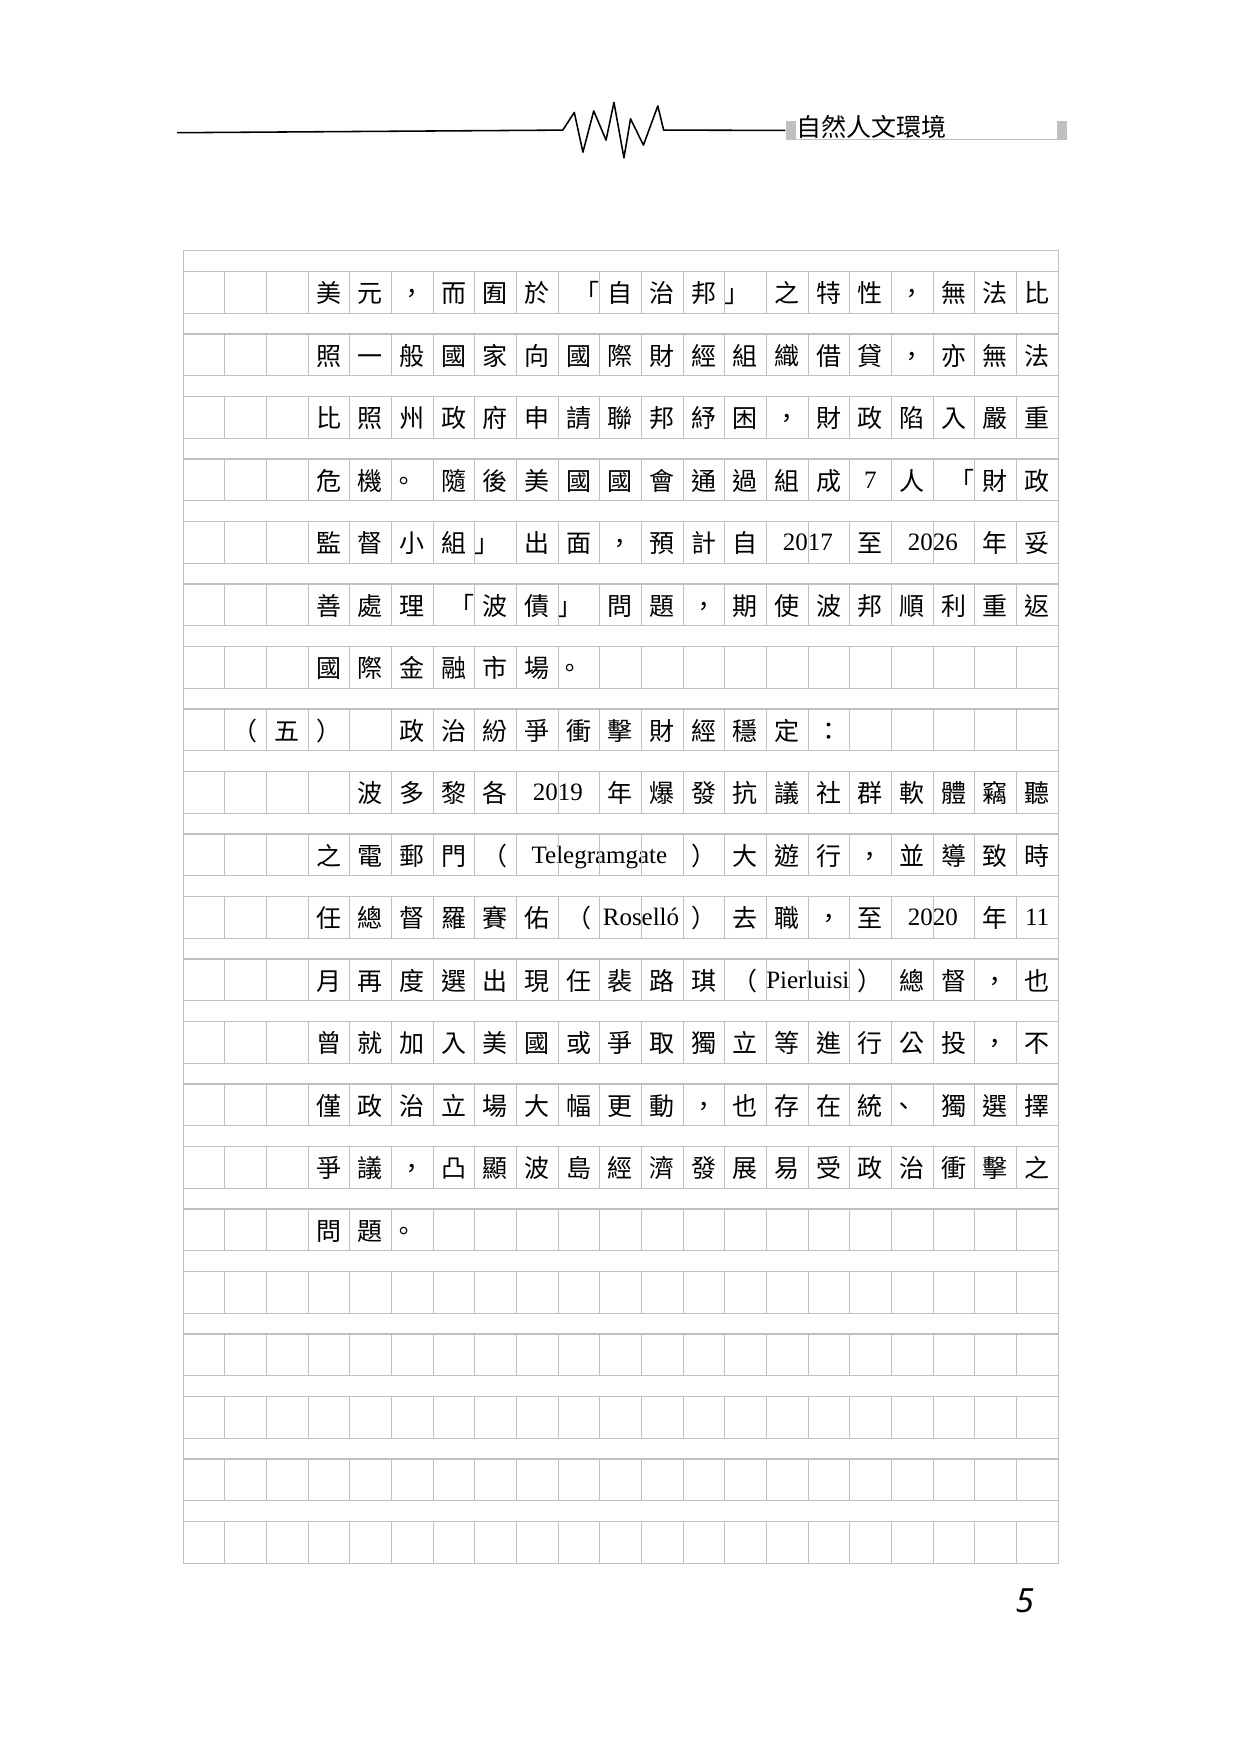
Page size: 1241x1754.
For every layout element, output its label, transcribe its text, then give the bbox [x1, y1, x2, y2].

text 波多黎各2019年爆發抗議社群軟體竊聽之電郵門（Telegramgate）大遊行，並導致時任總督羅賽佑（Roselló）去職，至2020年11月再度選出現任裴路琪（Pierluisi）總督，也曾就加入美國或爭取獨立等進行公投，不僅政治立場大幅更動，也存在統、獨選擇爭議，凸顯波島經濟發展易受政治衝擊之問題。 [281, 876, 1058, 896]
text [975, 710, 1016, 750]
text [1017, 710, 1058, 750]
text 穩 [725, 710, 766, 750]
text 政 [392, 710, 433, 750]
text 波多黎各2019年爆發抗議社群軟體竊聽之電郵門（Telegramgate）大遊行，並導致時任總督羅賽佑（Roselló）去職，至2020年11月再度選出現任裴路琪（Pierluisi）總督，也曾就加入美國或爭取獨立等進行公投，不僅政治立場大幅更動，也存在統、獨選擇爭議，凸顯波島經濟發展易受政治衝擊之問題。 [281, 814, 1058, 833]
text 波多黎各2019年爆發抗議社群軟體竊聽之電郵門（Telegramgate）大遊行，並導致時任總督羅賽佑（Roselló）去職，至2020年11月再度選出現任裴路琪（Pierluisi）總督，也曾就加入美國或爭取獨立等進行公投，不僅政治立場大幅更動，也存在統、獨選擇爭議，凸顯波島經濟發展易受政治衝擊之問題。 [281, 939, 1058, 958]
text 波多黎各2019年爆發抗議社群軟體竊聽之電郵門（Telegramgate）大遊行，並導致時任總督羅賽佑（Roselló）去職，至2020年11月再度選出現任裴路琪（Pierluisi）總督，也曾就加入美國或爭取獨立等進行公投，不僅政治立場大幅更動，也存在統、獨選擇爭議，凸顯波島經濟發展易受政治衝擊之問題。 [281, 1189, 1058, 1208]
text 由於經濟成長停滯，公共支出及基礎建設不斷擴大，產業及人口大量外移，波邦政府於2015及2016爆發震撼全球的龐大債務危機，700億美元債券被列入與希臘相同的垃圾等級，平均每位國民負債1萬2,000美元，而囿於「自治邦」之特性，無法比照一般國家向國際財經組織借貸，亦無法比照州政府申請聯邦紓困，財政陷入嚴重危機。隨後美國國會通過組成7人「財政監督小組」出面，預計自2017至2026年妥善處理「波債」問題，期使波邦順利重返國際金融市場。 [281, 501, 1058, 521]
text 由於經濟成長停滯，公共支出及基礎建設不斷擴大，產業及人口大量外移，波邦政府於2015及2016爆發震撼全球的龐大債務危機，700億美元債券被列入與希臘相同的垃圾等級，平均每位國民負債1萬2,000美元，而囿於「自治邦」之特性，無法比照一般國家向國際財經組織借貸，亦無法比照州政府申請聯邦紓困，財政陷入嚴重危機。隨後美國國會通過組成7人「財政監督小組」出面，預計自2017至2026年妥善處理「波債」問題，期使波邦順利重返國際金融市場。 [281, 376, 1058, 396]
text ） [309, 710, 349, 750]
text [207, 689, 1058, 708]
text 爭 [517, 710, 558, 750]
text 治 [434, 710, 474, 750]
text 經 [684, 710, 724, 750]
text [207, 710, 224, 750]
text 波多黎各2019年爆發抗議社群軟體竊聽之電郵門（Telegramgate）大遊行，並導致時任總督羅賽佑（Roselló）去職，至2020年11月再度選出現任裴路琪（Pierluisi）總督，也曾就加入美國或爭取獨立等進行公投，不僅政治立場大幅更動，也存在統、獨選擇爭議，凸顯波島經濟發展易受政治衝擊之問題。 [281, 1064, 1058, 1083]
text 由於經濟成長停滯，公共支出及基礎建設不斷擴大，產業及人口大量外移，波邦政府於2015及2016爆發震撼全球的龐大債務危機，700億美元債券被列入與希臘相同的垃圾等級，平均每位國民負債1萬2,000美元，而囿於「自治邦」之特性，無法比照一般國家向國際財經組織借貸，亦無法比照州政府申請聯邦紓困，財政陷入嚴重危機。隨後美國國會通過組成7人「財政監督小組」出面，預計自2017至2026年妥善處理「波債」問題，期使波邦順利重返國際金融市場。 [281, 626, 1058, 646]
text 波多黎各2019年爆發抗議社群軟體竊聽之電郵門（Telegramgate）大遊行，並導致時任總督羅賽佑（Roselló）去職，至2020年11月再度選出現任裴路琪（Pierluisi）總督，也曾就加入美國或爭取獨立等進行公投，不僅政治立場大幅更動，也存在統、獨選擇爭議，凸顯波島經濟發展易受政治衝擊之問題。 [281, 1001, 1058, 1021]
text [350, 710, 391, 750]
text 衝 [559, 710, 599, 750]
text 波多黎各2019年爆發抗議社群軟體竊聽之電郵門（Telegramgate）大遊行，並導致時任總督羅賽佑（Roselló）去職，至2020年11月再度選出現任裴路琪（Pierluisi）總督，也曾就加入美國或爭取獨立等進行公投，不僅政治立場大幅更動，也存在統、獨選擇爭議，凸顯波島經濟發展易受政治衝擊之問題。 [281, 1126, 1058, 1146]
text 定 [767, 710, 808, 750]
text [892, 710, 933, 750]
text [850, 710, 891, 750]
text （ [225, 710, 266, 750]
text 由於經濟成長停滯，公共支出及基礎建設不斷擴大，產業及人口大量外移，波邦政府於2015及2016爆發震撼全球的龐大債務危機，700億美元債券被列入與希臘相同的垃圾等級，平均每位國民負債1萬2,000美元，而囿於「自治邦」之特性，無法比照一般國家向國際財經組織借貸，亦無法比照州政府申請聯邦紓困，財政陷入嚴重危機。隨後美國國會通過組成7人「財政監督小組」出面，預計自2017至2026年妥善處理「波債」問題，期使波邦順利重返國際金融市場。 [281, 251, 1058, 271]
text 紛 [475, 710, 516, 750]
text [934, 710, 974, 750]
text 由於經濟成長停滯，公共支出及基礎建設不斷擴大，產業及人口大量外移，波邦政府於2015及2016爆發震撼全球的龐大債務危機，700億美元債券被列入與希臘相同的垃圾等級，平均每位國民負債1萬2,000美元，而囿於「自治邦」之特性，無法比照一般國家向國際財經組織借貸，亦無法比照州政府申請聯邦紓困，財政陷入嚴重危機。隨後美國國會通過組成7人「財政監督小組」出面，預計自2017至2026年妥善處理「波債」問題，期使波邦順利重返國際金融市場。 [281, 439, 1058, 458]
text 波多黎各2019年爆發抗議社群軟體竊聽之電郵門（Telegramgate）大遊行，並導致時任總督羅賽佑（Roselló）去職，至2020年11月再度選出現任裴路琪（Pierluisi）總督，也曾就加入美國或爭取獨立等進行公投，不僅政治立場大幅更動，也存在統、獨選擇爭議，凸顯波島經濟發展易受政治衝擊之問題。 [281, 751, 1058, 771]
text 擊 [600, 710, 641, 750]
text ： [809, 710, 849, 750]
text 由於經濟成長停滯，公共支出及基礎建設不斷擴大，產業及人口大量外移，波邦政府於2015及2016爆發震撼全球的龐大債務危機，700億美元債券被列入與希臘相同的垃圾等級，平均每位國民負債1萬2,000美元，而囿於「自治邦」之特性，無法比照一般國家向國際財經組織借貸，亦無法比照州政府申請聯邦紓困，財政陷入嚴重危機。隨後美國國會通過組成7人「財政監督小組」出面，預計自2017至2026年妥善處理「波債」問題，期使波邦順利重返國際金融市場。 [281, 564, 1058, 583]
text 五 [267, 710, 308, 750]
text 由於經濟成長停滯，公共支出及基礎建設不斷擴大，產業及人口大量外移，波邦政府於2015及2016爆發震撼全球的龐大債務危機，700億美元債券被列入與希臘相同的垃圾等級，平均每位國民負債1萬2,000美元，而囿於「自治邦」之特性，無法比照一般國家向國際財經組織借貸，亦無法比照州政府申請聯邦紓困，財政陷入嚴重危機。隨後美國國會通過組成7人「財政監督小組」出面，預計自2017至2026年妥善處理「波債」問題，期使波邦順利重返國際金融市場。 [281, 314, 1058, 333]
text 財 [642, 710, 683, 750]
